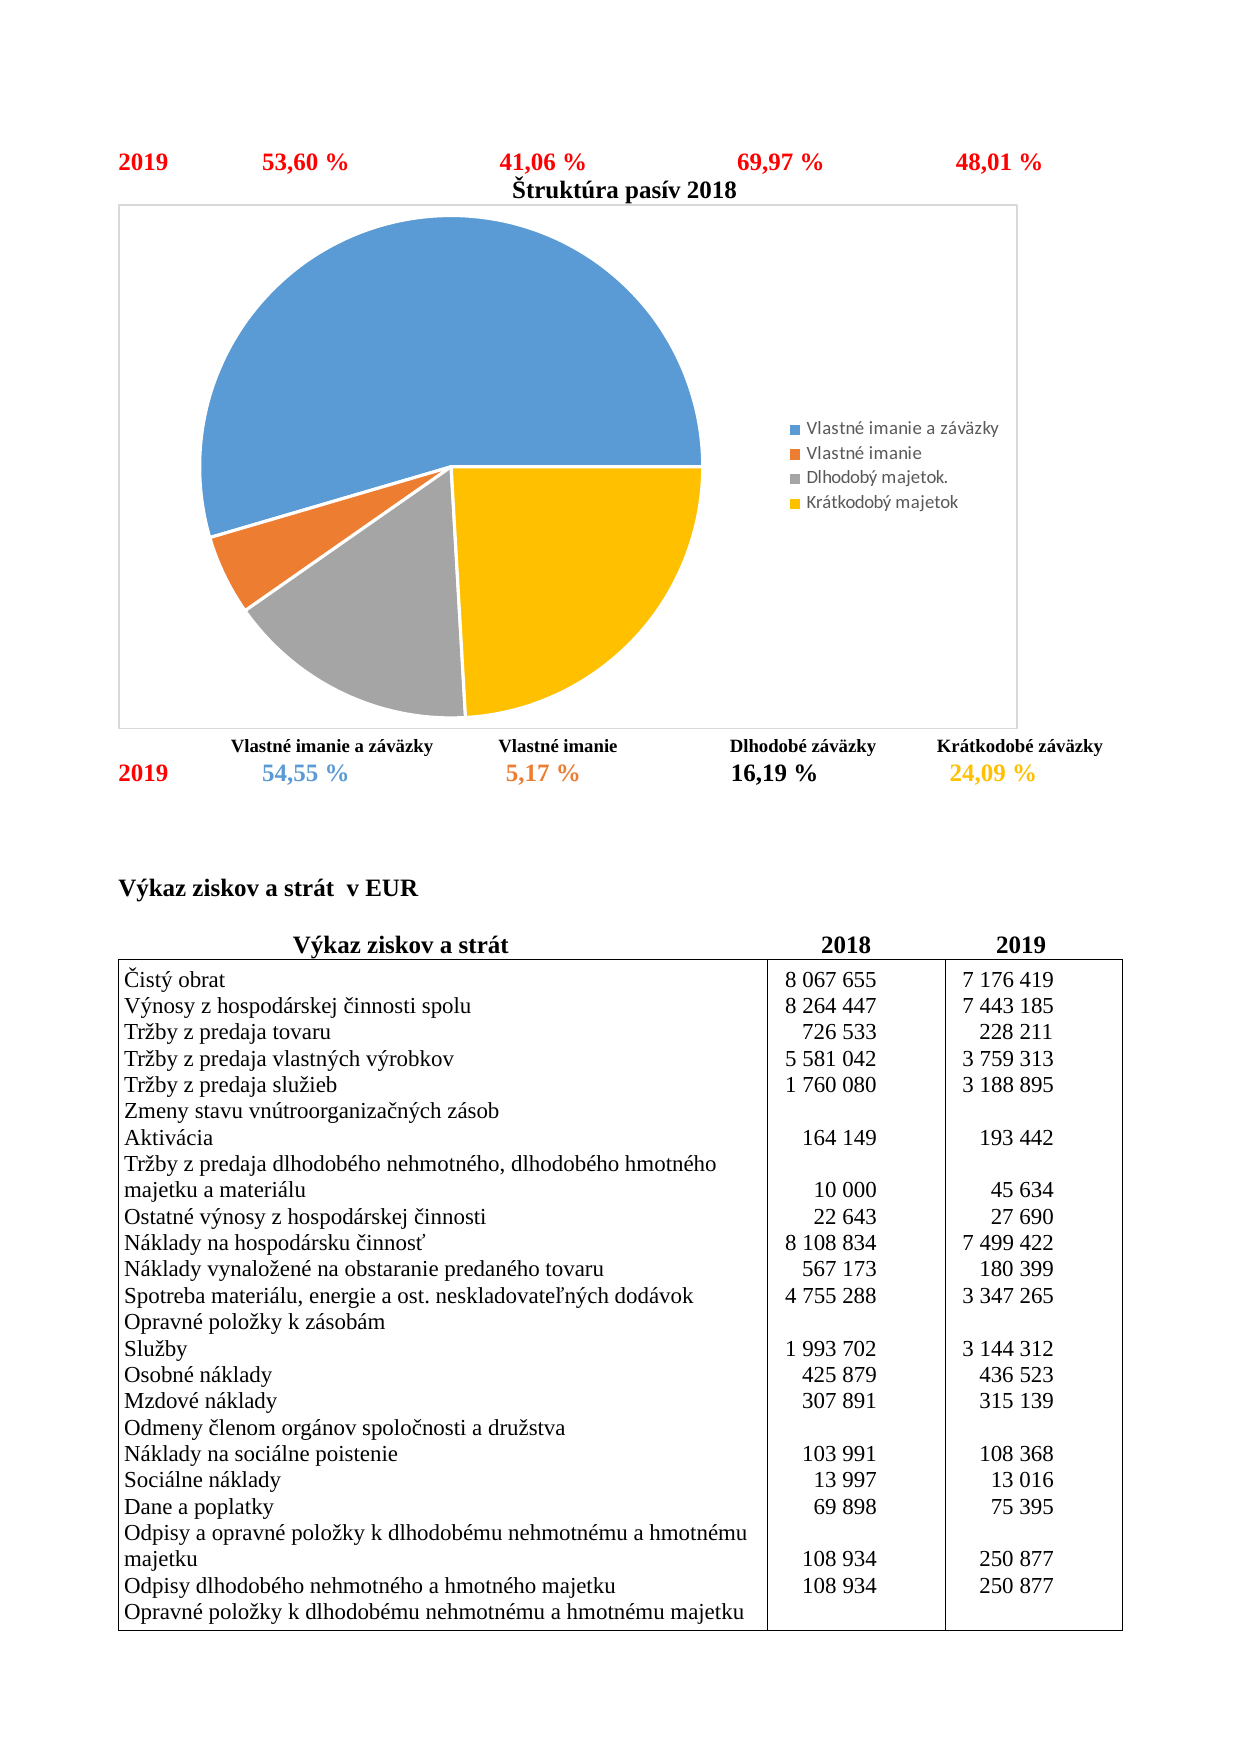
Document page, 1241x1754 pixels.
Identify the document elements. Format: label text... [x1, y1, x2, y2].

table_header 8 067 655 8 264 447 726 533 5 581 042 1 760 080 164 149 10 000 22 643 8 108 834 567 173 4 755 288 1 993 702 425 879 307 891 103 991 13 997 69 898 108 934 108 934 [768, 960, 945, 1630]
text 2019 54,55 % 5,17 % 16,19 % 24,09 % [118, 758, 1122, 787]
table_header Čistý obrat Výnosy z hospodárskej činnosti spolu Tržby z predaja tovaru Tržby z predaja vlastných výrobkov Tržby z predaja služieb Zmeny stavu vnútroorganizačných zásob Aktivácia Tržby z predaja dlhodobého nehmotného, dlhodobého hmotného majetku a materiálu Ostatné výnosy z hospodárskej činnosti Náklady na hospodársku činnosť Náklady vynaložené na obstaranie predaného tovaru Spotreba materiálu, energie a ost. neskladovateľných dodávok Opravné položky k zásobám Služby Osobné náklady Mzdové náklady Odmeny členom orgánov spoločnosti a družstva Náklady na sociálne poistenie Sociálne náklady Dane a poplatky Odpisy a opravné položky k dlhodobému nehmotnému a hmotnému majetku Odpisy dlhodobého nehmotného a hmotného majetku Opravné položky k dlhodobému nehmotnému a hmotnému majetku [119, 960, 767, 1630]
text 2019 53,60 % 41,06 % 69,97 % 48,01 % [118, 147, 1122, 176]
text Štruktúra pasív 2018 [118, 176, 1122, 204]
text Výkaz ziskov a strát v EUR [118, 873, 1122, 902]
table_header 7 176 419 7 443 185 228 211 3 759 313 3 188 895 193 442 45 634 27 690 7 499 422 180 399 3 347 265 3 144 312 436 523 315 139 108 368 13 016 75 395 250 877 250 877 [946, 960, 1122, 1630]
text Vlastné imanie a záväzky Vlastné imanie Dlhodobé záväzky Krátkodobé záväzky [118, 729, 1122, 758]
text Výkaz ziskov a strát 2018 2019 [118, 931, 1122, 959]
